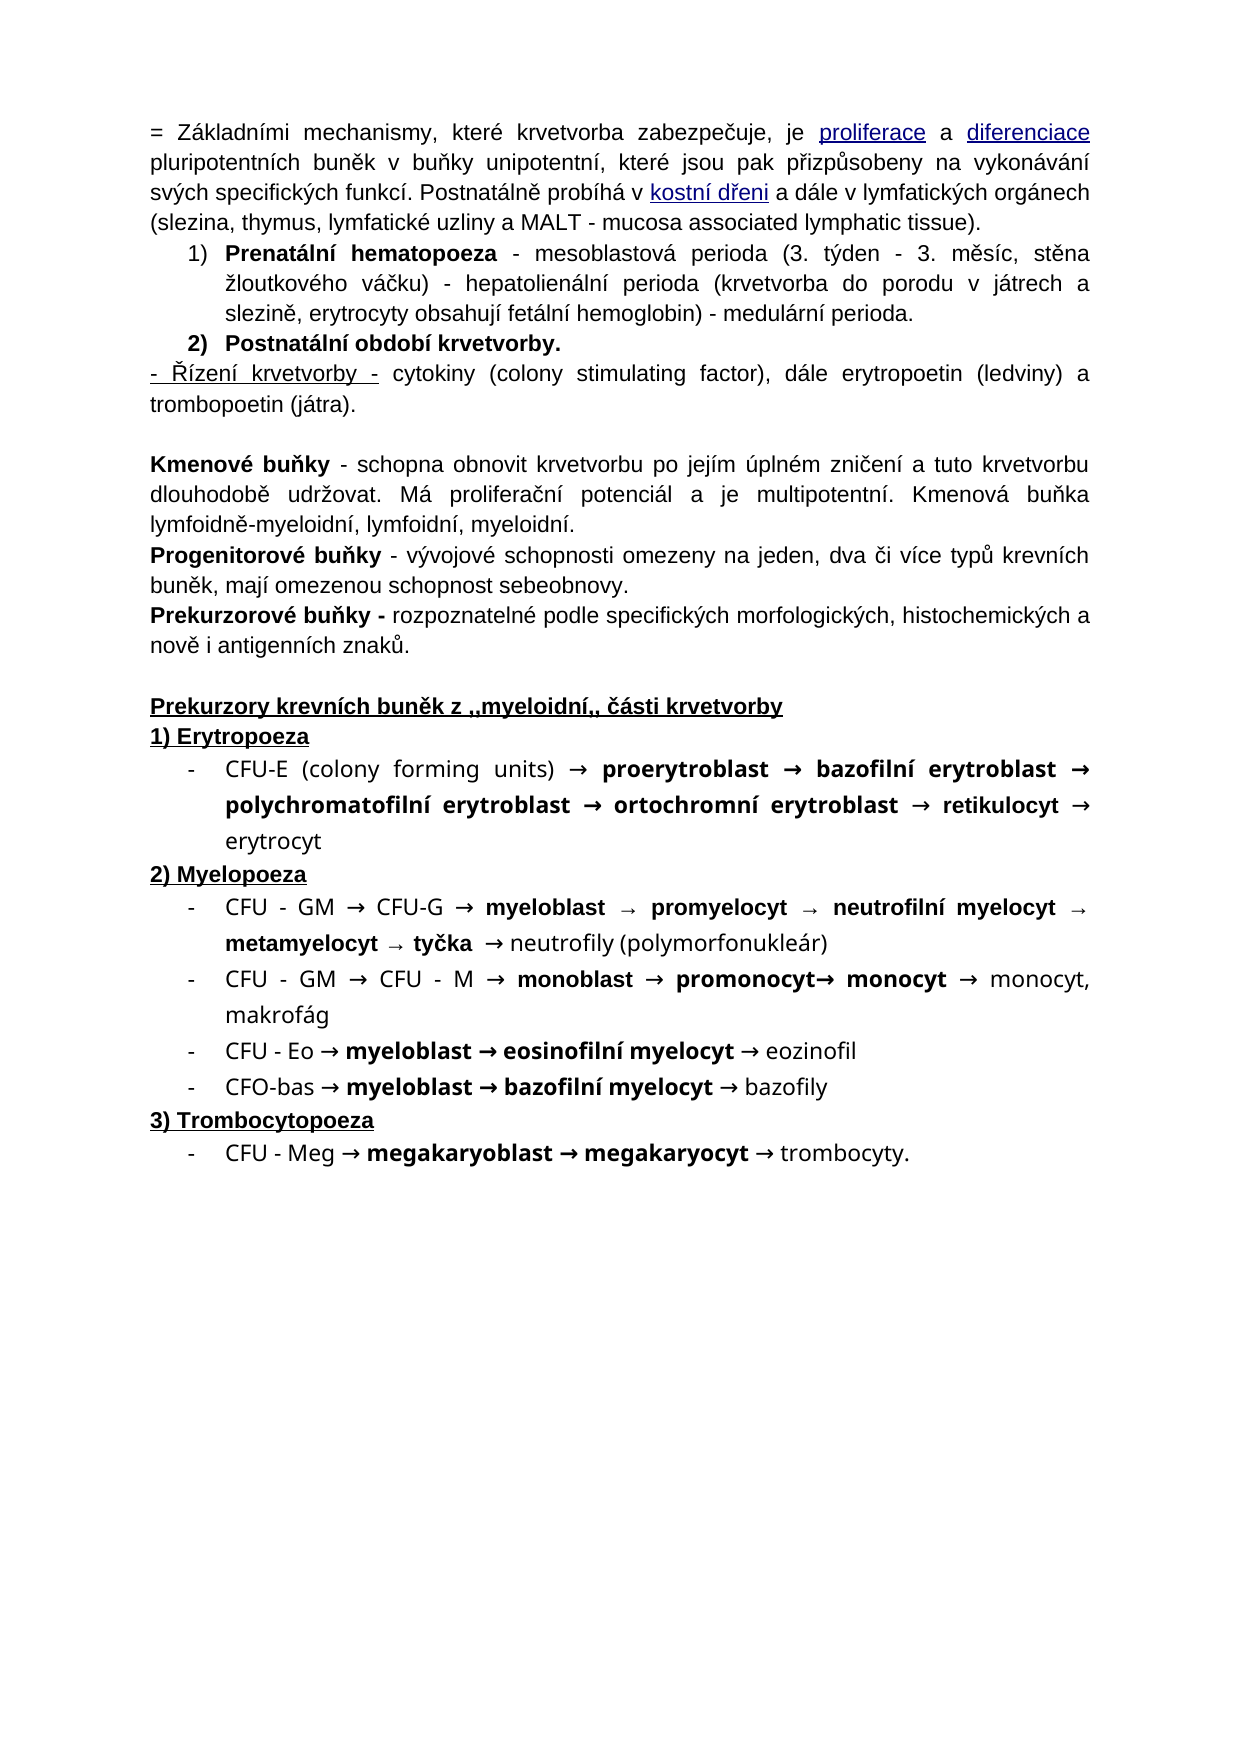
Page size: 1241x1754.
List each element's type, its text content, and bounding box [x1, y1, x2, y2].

list CFU-E (colony forming units) → proerytroblast → bazofilní erytroblast → polychromatofilní erytroblast → ortochromní erytroblast → retikulocyt → erytrocyt [187, 753, 1090, 856]
text Prekurzorové buňky - rozpoznatelné podle specifických morfologických, histochemických a nově i antigenních znaků. [150, 602, 1090, 659]
text 3) Trombocytopoeza [150, 1107, 1090, 1133]
list CFU - Meg → megakaryoblast → megakaryocyt → trombocyty. [187, 1137, 1090, 1168]
text Prekurzory krevních buněk z ,,myeloidní,, části krvetvorby [150, 693, 1090, 719]
text 2) Myelopoeza [150, 861, 1090, 887]
list Postnatální období krvetvorby. [187, 330, 1090, 357]
text = Základními mechanismy, které krvetvorba zabezpečuje, je proliferace a diferenciace pluripotentních buněk v buňky unipotentní, které jsou pak přizpůsobeny na vykonávání svých specifických funkcí. Postnatálně probíhá v kostní dřeni a dále v lymfatických orgánech (slezina, thymus, lymfatické uzliny a MALT - mucosa associated lymphatic tissue). [150, 119, 1090, 236]
list CFU - Eo → myeloblast → eosinofilní myelocyt → eozinofil [187, 1035, 1090, 1066]
list CFU - GM → CFU-G → myeloblast → promyelocyt → neutrofilní myelocyt → metamyelocyt → tyčka → neutrofily (polymorfonukleár) [187, 891, 1090, 958]
text 1) Erytropoeza [150, 723, 1090, 749]
list CFU - GM → CFU - M → monoblast → promonocyt→ monocyt → monocyt, makrofág [187, 963, 1090, 1030]
text Progenitorové buňky - vývojové schopnosti omezeny na jeden, dva či více typů krevních buněk, mají omezenou schopnost sebeobnovy. [150, 542, 1090, 598]
text Kmenové buňky - schopna obnovit krvetvorbu po jejím úplném zničení a tuto krvetvorbu dlouhodobě udržovat. Má proliferační potenciál a je multipotentní. Kmenová buňka lymfoidně-myeloidní, lymfoidní, myeloidní. [150, 451, 1090, 538]
text - Řízení krvetvorby - cytokiny (colony stimulating factor), dále erytropoetin (ledviny) a trombopoetin (játra). [150, 360, 1090, 417]
list Prenatální hematopoeza - mesoblastová perioda (3. týden - 3. měsíc, stěna žloutkového váčku) - hepatolienální perioda (krvetvorba do porodu v játrech a slezině, erytrocyty obsahují fetální hemoglobin) - medulární perioda. [187, 239, 1090, 326]
list CFO-bas → myeloblast → bazofilní myelocyt → bazofily [187, 1071, 1090, 1102]
